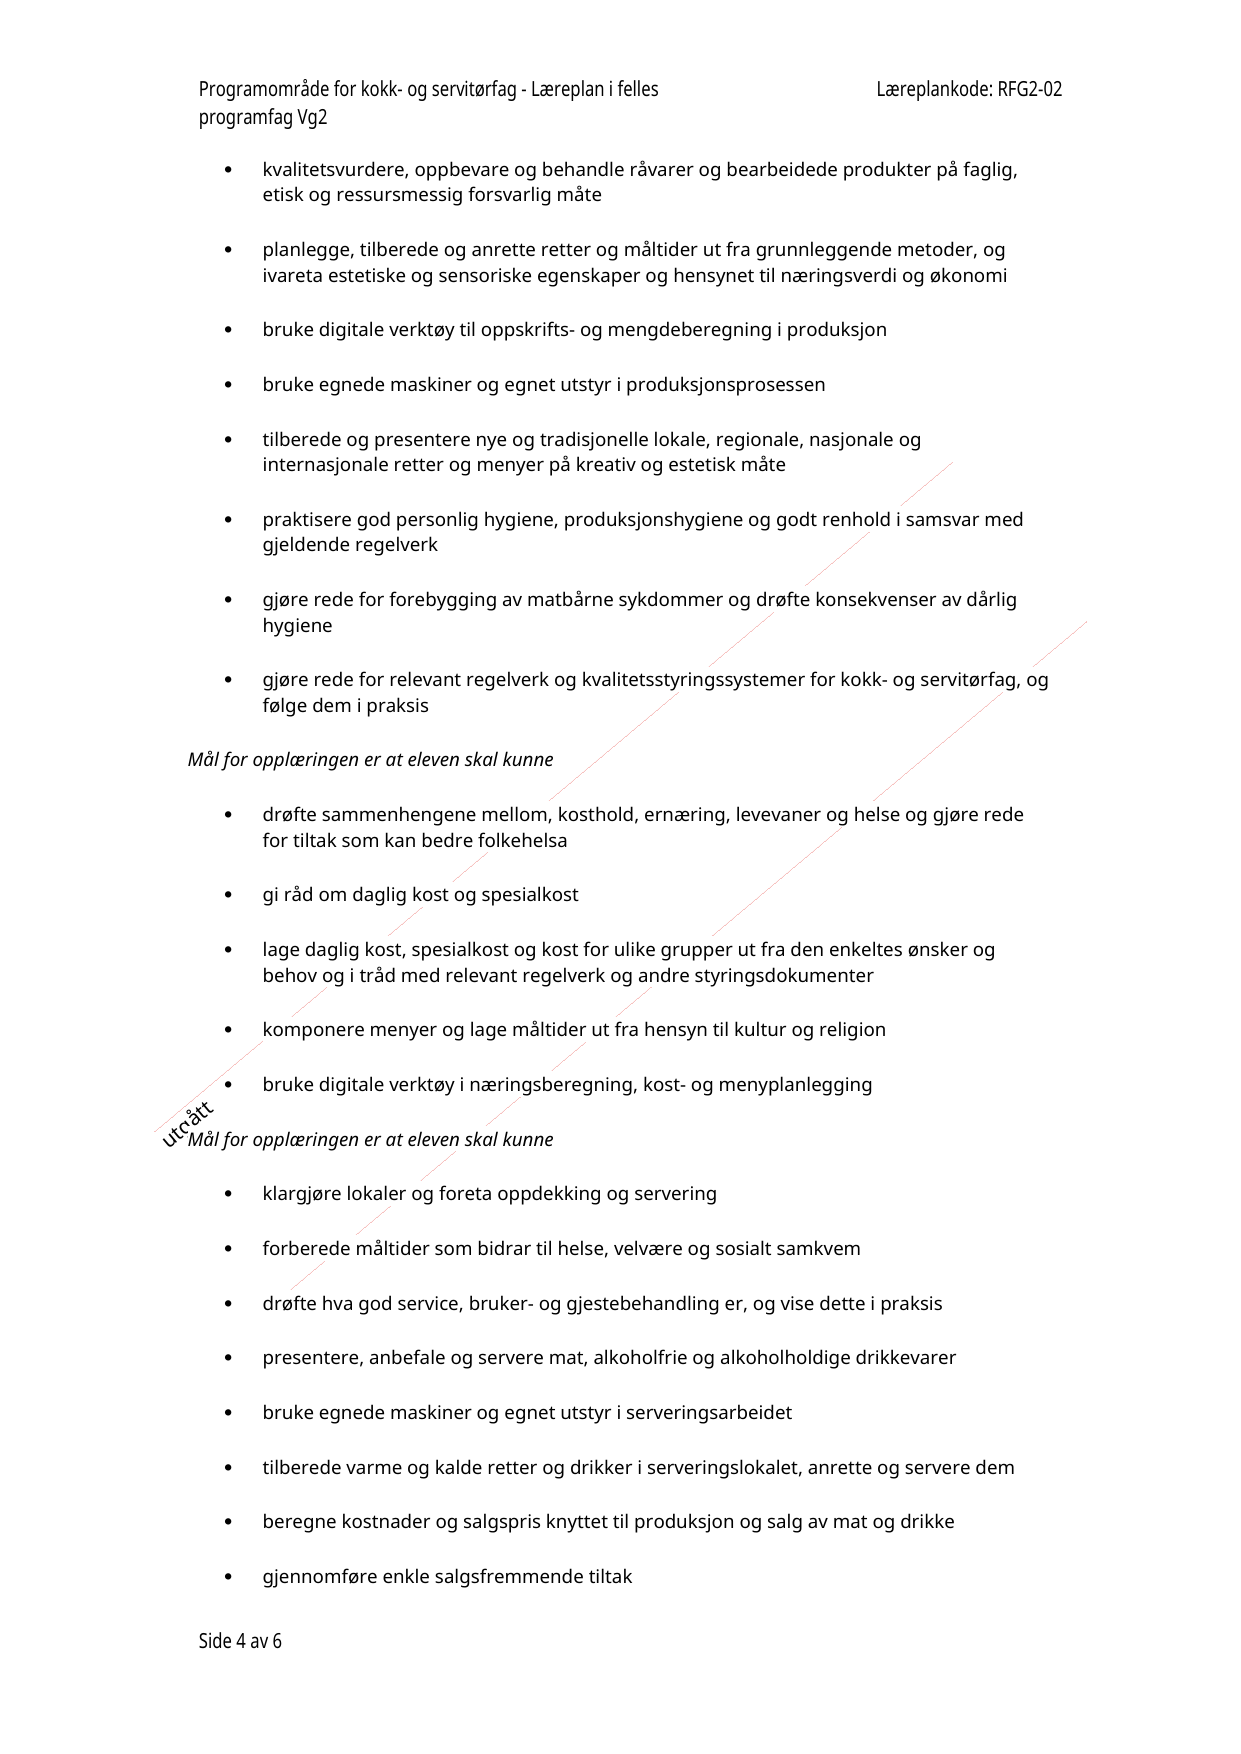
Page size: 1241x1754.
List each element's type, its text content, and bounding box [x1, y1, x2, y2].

list drøfte sammenhengene mellom, kosthold, ernæring, levevaner og helse og gjøre rede for tiltak som kan bedre folkehelsa [814, 801, 1053, 852]
list gjennomføre enkle salgsfremmende tiltak [225, 1563, 1053, 1589]
list klargjøre lokaler og foreta oppdekking og servering [722, 1181, 1053, 1206]
list forberede måltider som bidrar til helse, velvære og sosialt samkvem [866, 1235, 1053, 1261]
text Mål for opplæringen er at eleven skal kunne [561, 747, 611, 772]
list bruke egnede maskiner og egnet utstyr i serveringsarbeidet [797, 1399, 1053, 1425]
list lage daglig kost, spesialkost og kost for ulike grupper ut fra den enkeltes ønsker og behov og i tråd med relevant regelverk og andre styringsdokumenter [879, 936, 1053, 987]
text Mål for opplæringen er at eleven skal kunne [585, 747, 935, 772]
list bruke egnede maskiner og egnet utstyr i produksjonsprosessen [831, 371, 1053, 397]
list gjøre rede for relevant regelverk og kvalitetsstyringssystemer for kokk- og servitørfag, og følge dem i praksis [973, 667, 1053, 718]
list gi råd om daglig kost og spesialkost [584, 882, 775, 907]
list beregne kostnader og salgspris knyttet til produksjon og salg av mat og drikke [960, 1509, 1053, 1534]
list gjøre rede for relevant regelverk og kvalitetsstyringssystemer for kokk- og servitørfag, og følge dem i praksis [434, 692, 677, 718]
list gjøre rede for forebygging av matbårne sykdommer og drøfte konsekvenser av dårlig hygiene [746, 586, 1053, 637]
list drøfte sammenhengene mellom, kosthold, ernæring, levevaner og helse og gjøre rede for tiltak som kan bedre folkehelsa [573, 827, 840, 852]
list presentere, anbefale og servere mat, alkoholfrie og alkoholholdige drikkevarer [962, 1345, 1053, 1370]
list kvalitetsvurdere, oppbevare og behandle råvarer og bearbeidede produkter på faglig, etisk og ressursmessig forsvarlig måte [607, 156, 1053, 207]
list drøfte hva god service, bruker- og gjestebehandling er, og vise dette i praksis [948, 1290, 1053, 1316]
list gi råd om daglig kost og spesialkost [748, 882, 1053, 907]
list bruke digitale verktøy i næringsberegning, kost- og menyplanlegging [878, 1071, 1053, 1097]
list gjøre rede for forebygging av matbårne sykdommer og drøfte konsekvenser av dårlig hygiene [338, 612, 772, 637]
list gi råd om daglig kost og spesialkost [225, 882, 263, 907]
list gjøre rede for forebygging av matbårne sykdommer og drøfte konsekvenser av dårlig hygiene [225, 586, 263, 637]
list bruke digitale verktøy til oppskrifts- og mengdeberegning i produksjon [892, 317, 1053, 342]
list gjøre rede for relevant regelverk og kvalitetsstyringssystemer for kokk- og servitørfag, og følge dem i praksis [649, 692, 1001, 718]
list tilberede og presentere nye og tradisjonelle lokale, regionale, nasjonale og internasjonale retter og menyer på kreativ og estetisk måte [791, 426, 1053, 477]
list praktisere god personlig hygiene, produksjonshygiene og godt renhold i samsvar med gjeldende regelverk [443, 532, 867, 557]
list praktisere god personlig hygiene, produksjonshygiene og godt renhold i samsvar med gjeldende regelverk [841, 506, 1053, 557]
text Mål for opplæringen er at eleven skal kunne [909, 747, 1053, 772]
list komponere menyer og lage måltider ut fra hensyn til kultur og religion [892, 1017, 1053, 1042]
text Mål for opplæringen er at eleven skal kunne [561, 1126, 1053, 1151]
